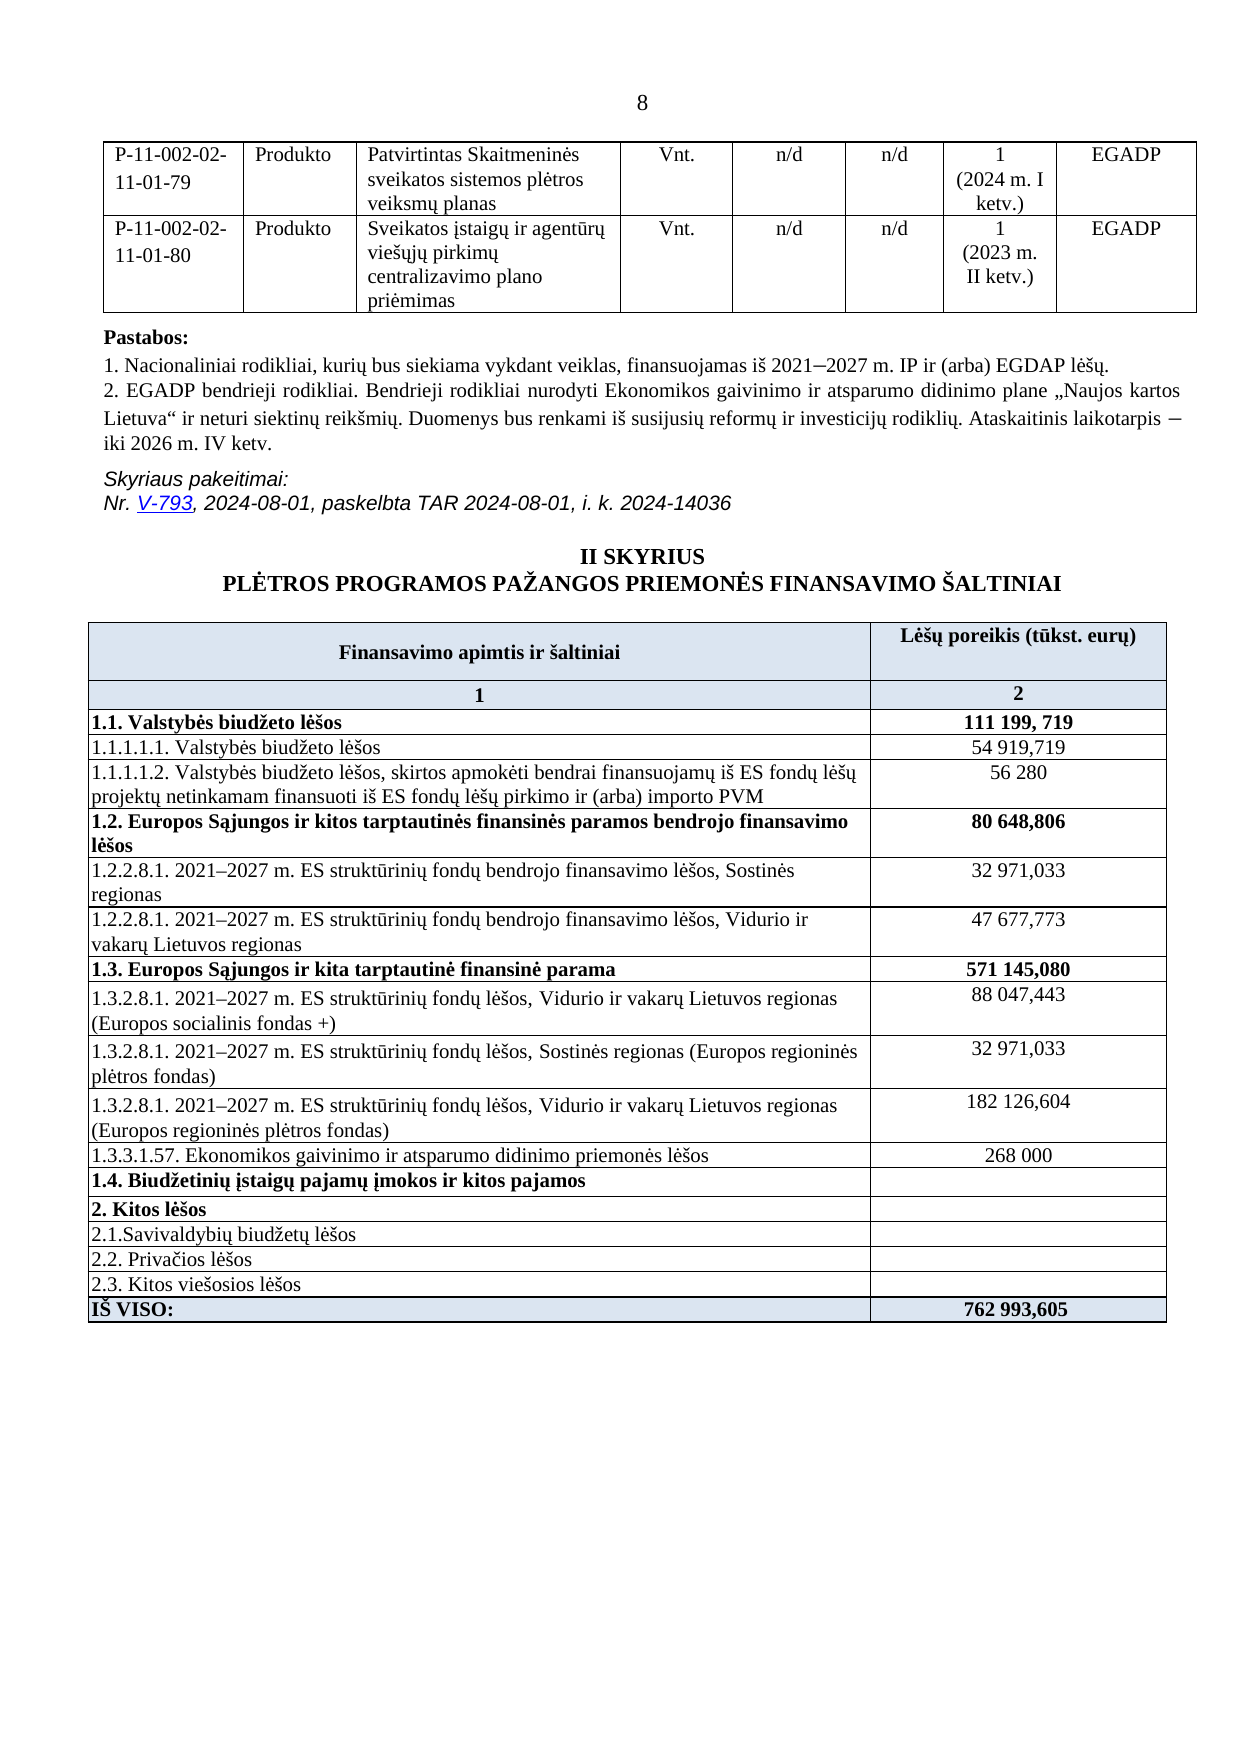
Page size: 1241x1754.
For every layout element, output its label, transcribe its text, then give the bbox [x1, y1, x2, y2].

table_cell Produkto [244, 143, 356, 214]
table_cell 2 [871, 681, 1166, 709]
table_cell 762 993,605 [871, 1298, 1166, 1321]
table_cell 1.2.2.8.1. 2021–2027 m. ES struktūrinių fondų bendrojo finansavimo lėšos, Sostinės regionas [89, 858, 870, 906]
table_cell 571 145,080 [871, 957, 1166, 981]
text 2. EGADP bendrieji rodikliai. Bendrieji rodikliai nurodyti Ekonomikos gaivinimo ir atsparumo didinimo plane „Naujos kartos Lietuva“ ir neturi siektinų reikšmių. Duomenys bus renkami iš susijusių reformų ir investicijų rodiklių. Ataskaitinis laikotarpis – iki 2026 m. IV ketv. [103, 378, 1181, 454]
table_cell [871, 1222, 1166, 1246]
table_cell 1 (2023 m. II ketv.) [944, 216, 1056, 312]
table_cell Vnt. [621, 143, 732, 214]
table_cell 1.3.2.8.1. 2021–2027 m. ES struktūrinių fondų lėšos, Vidurio ir vakarų Lietuvos regionas (Europos socialinis fondas +) [89, 982, 870, 1034]
table_cell 54 919,719 [871, 735, 1166, 759]
table_cell 1.3.2.8.1. 2021–2027 m. ES struktūrinių fondų lėšos, Sostinės regionas (Europos regioninės plėtros fondas) [89, 1036, 870, 1088]
table_cell 268 000 [871, 1143, 1166, 1167]
table_cell 1.4. Biudžetinių įstaigų pajamų įmokos ir kitos pajamos [89, 1168, 870, 1196]
table_cell [871, 1168, 1166, 1196]
table_cell 1.1.1.1.1. Valstybės biudžeto lėšos [89, 735, 870, 759]
table_cell P-11-002-02-11-01-79 [104, 143, 243, 214]
table_cell 1.3. Europos Sąjungos ir kita tarptautinė finansinė parama [89, 957, 870, 981]
table_cell [871, 1197, 1166, 1221]
table_cell 1.2.2.8.1. 2021–2027 m. ES struktūrinių fondų bendrojo finansavimo lėšos, Vidurio ir vakarų Lietuvos regionas [89, 908, 870, 956]
table_cell 2.2. Privačios lėšos [89, 1247, 870, 1271]
table_cell n/d [733, 143, 845, 214]
table_cell IŠ VISO: [89, 1298, 870, 1321]
table_cell [871, 1272, 1166, 1296]
table_cell n/d [846, 216, 943, 312]
table_cell Sveikatos įstaigų ir agentūrų viešųjų pirkimų centralizavimo plano priėmimas [357, 216, 620, 312]
table_cell EGADP [1057, 216, 1196, 312]
table_cell Produkto [244, 216, 356, 312]
table_header Finansavimo apimtis ir šaltiniai [89, 623, 870, 680]
table_cell EGADP [1057, 143, 1196, 214]
table_cell P-11-002-02-11-01-80 [104, 216, 243, 312]
text PLĖTROS PROGRAMOS PAŽANGOS PRIEMONĖS FINANSAVIMO ŠALTINIAI [103, 569, 1181, 596]
table_cell 32 971,033 [871, 858, 1166, 906]
table_cell 2. Kitos lėšos [89, 1197, 870, 1221]
table_cell 2.3. Kitos viešosios lėšos [89, 1272, 870, 1296]
table_cell Vnt. [621, 216, 732, 312]
table_header Lėšų poreikis (tūkst. eurų) [871, 623, 1166, 680]
table_cell 47 677,773 [871, 908, 1166, 956]
table_cell 2.1.Savivaldybių biudžetų lėšos [89, 1222, 870, 1246]
text Nr. V-793, 2024-08-01, paskelbta TAR 2024-08-01, i. k. 2024-14036 [103, 491, 1181, 514]
text II SKYRIUS [103, 543, 1181, 569]
table_cell [871, 1247, 1166, 1271]
table_cell 32 971,033 [871, 1036, 1166, 1088]
table_cell 182 126,604 [871, 1089, 1166, 1142]
table_cell 111 199, 719 [871, 710, 1166, 734]
table_cell 1 (2024 m. I ketv.) [944, 143, 1056, 214]
text Skyriaus pakeitimai: [103, 467, 1181, 491]
table_cell Patvirtintas Skaitmeninės sveikatos sistemos plėtros veiksmų planas [357, 143, 620, 214]
table_cell 88 047,443 [871, 982, 1166, 1034]
table_cell 56 280 [871, 760, 1166, 808]
table_cell 1.3.3.1.57. Ekonomikos gaivinimo ir atsparumo didinimo priemonės lėšos [89, 1143, 870, 1167]
table_cell 80 648,806 [871, 809, 1166, 857]
table_cell 1.2. Europos Sąjungos ir kitos tarptautinės finansinės paramos bendrojo finansavimo lėšos [89, 809, 870, 857]
table_cell n/d [846, 143, 943, 214]
table_cell 1.3.2.8.1. 2021–2027 m. ES struktūrinių fondų lėšos, Vidurio ir vakarų Lietuvos regionas (Europos regioninės plėtros fondas) [89, 1089, 870, 1142]
table_cell 1 [89, 681, 870, 709]
table_cell 1.1. Valstybės biudžeto lėšos [89, 710, 870, 734]
text 1. Nacionaliniai rodikliai, kurių bus siekiama vykdant veiklas, finansuojamas iš 2021–2027 m. IP ir (arba) EGDAP lėšų. [103, 349, 1181, 378]
table_cell n/d [733, 216, 845, 312]
table_cell 1.1.1.1.2. Valstybės biudžeto lėšos, skirtos apmokėti bendrai finansuojamų iš ES fondų lėšų projektų netinkamam finansuoti iš ES fondų lėšų pirkimo ir (arba) importo PVM [89, 760, 870, 808]
text Pastabos: [103, 325, 1181, 349]
